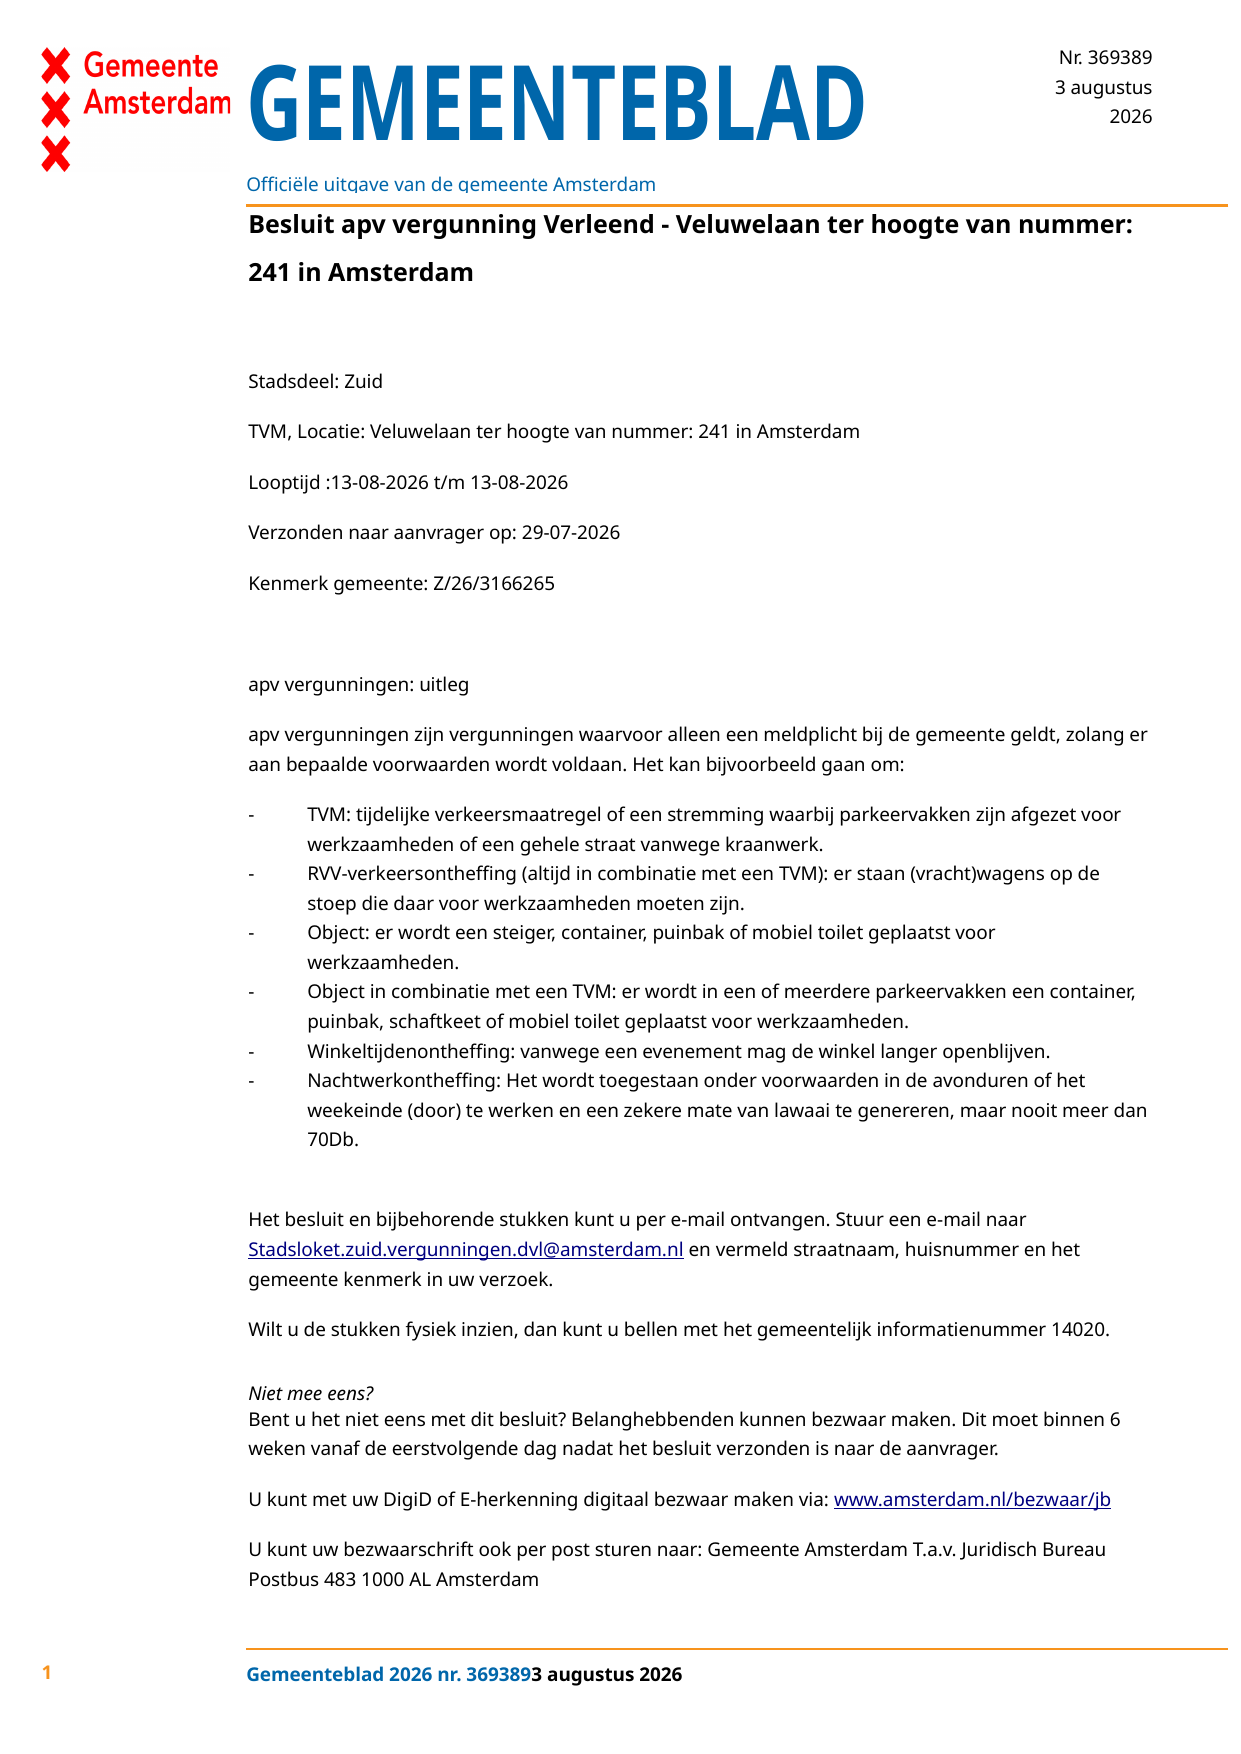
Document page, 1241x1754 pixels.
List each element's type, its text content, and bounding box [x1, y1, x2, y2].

text Besluit apv vergunning Verleend - Veluwelaan ter hoogte van nummer: 241 in Amsterdam [248, 207, 1152, 288]
text Stadsdeel: Zuid [248, 368, 1152, 394]
text Verzonden naar aanvrager op: 29-07-2026 [248, 519, 1152, 545]
text Kenmerk gemeente: Z/26/3166265 [248, 570, 1152, 596]
list TVM: tijdelijke verkeersmaatregel of een stremming waarbij parkeervakken zijn afgezet voor werkzaamheden of een gehele straat vanwege kraanwerk. [248, 801, 1152, 857]
list RVV-verkeersontheffing (altijd in combinatie met een TVM): er staan (vracht)wagens op de stoep die daar voor werkzaamheden moeten zijn. [248, 860, 1152, 916]
text apv vergunningen zijn vergunningen waarvoor alleen een meldplicht bij de gemeente geldt, zolang er aan bepaalde voorwaarden wordt voldaan. Het kan bijvoorbeeld gaan om: [248, 721, 1152, 777]
text Bent u het niet eens met dit besluit? Belanghebbenden kunnen bezwaar maken. Dit moet binnen 6 weken vanaf de eerstvolgende dag nadat het besluit verzonden is naar de aanvrager. [248, 1406, 1152, 1461]
text TVM, Locatie: Veluwelaan ter hoogte van nummer: 241 in Amsterdam [248, 419, 1152, 444]
list Object: er wordt een steiger, container, puinbak of mobiel toilet geplaatst voor werkzaamheden. [248, 919, 1152, 975]
list Winkeltijdenontheffing: vanwege een evenement mag de winkel langer openblijven. [248, 1038, 1152, 1064]
text Looptijd :13-08-2026 t/m 13-08-2026 [248, 469, 1152, 495]
list Object in combinatie met een TVM: er wordt in een of meerdere parkeervakken een container, puinbak, schaftkeet of mobiel toilet geplaatst voor werkzaamheden. [248, 979, 1152, 1034]
list Nachtwerkontheffing: Het wordt toegestaan onder voorwaarden in de avonduren of het weekeinde (door) te werken en een zekere mate van lawaai te genereren, maar nooit meer dan 70Db. [248, 1067, 1152, 1152]
text Niet mee eens? [248, 1380, 1152, 1406]
text Het besluit en bijbehorende stukken kunt u per e-mail ontvangen. Stuur een e-mail naar Stadsloket.zuid.vergunningen.dvl@amsterdam.nl en vermeld straatnaam, huisnummer en het gemeente kenmerk in uw verzoek. [248, 1207, 1152, 1292]
picture [41, 47, 231, 172]
text U kunt met uw DigiD of E-herkenning digitaal bezwaar maken via: www.amsterdam.nl/bezwaar/jb [248, 1486, 1152, 1512]
text apv vergunningen: uitleg [248, 671, 1152, 697]
text U kunt uw bezwaarschrift ook per post sturen naar: Gemeente Amsterdam T.a.v. Juridisch Bureau Postbus 483 1000 AL Amsterdam [248, 1536, 1152, 1592]
text Wilt u de stukken fysiek inzien, dan kunt u bellen met het gemeentelijk informatienummer 14020. [248, 1316, 1152, 1342]
